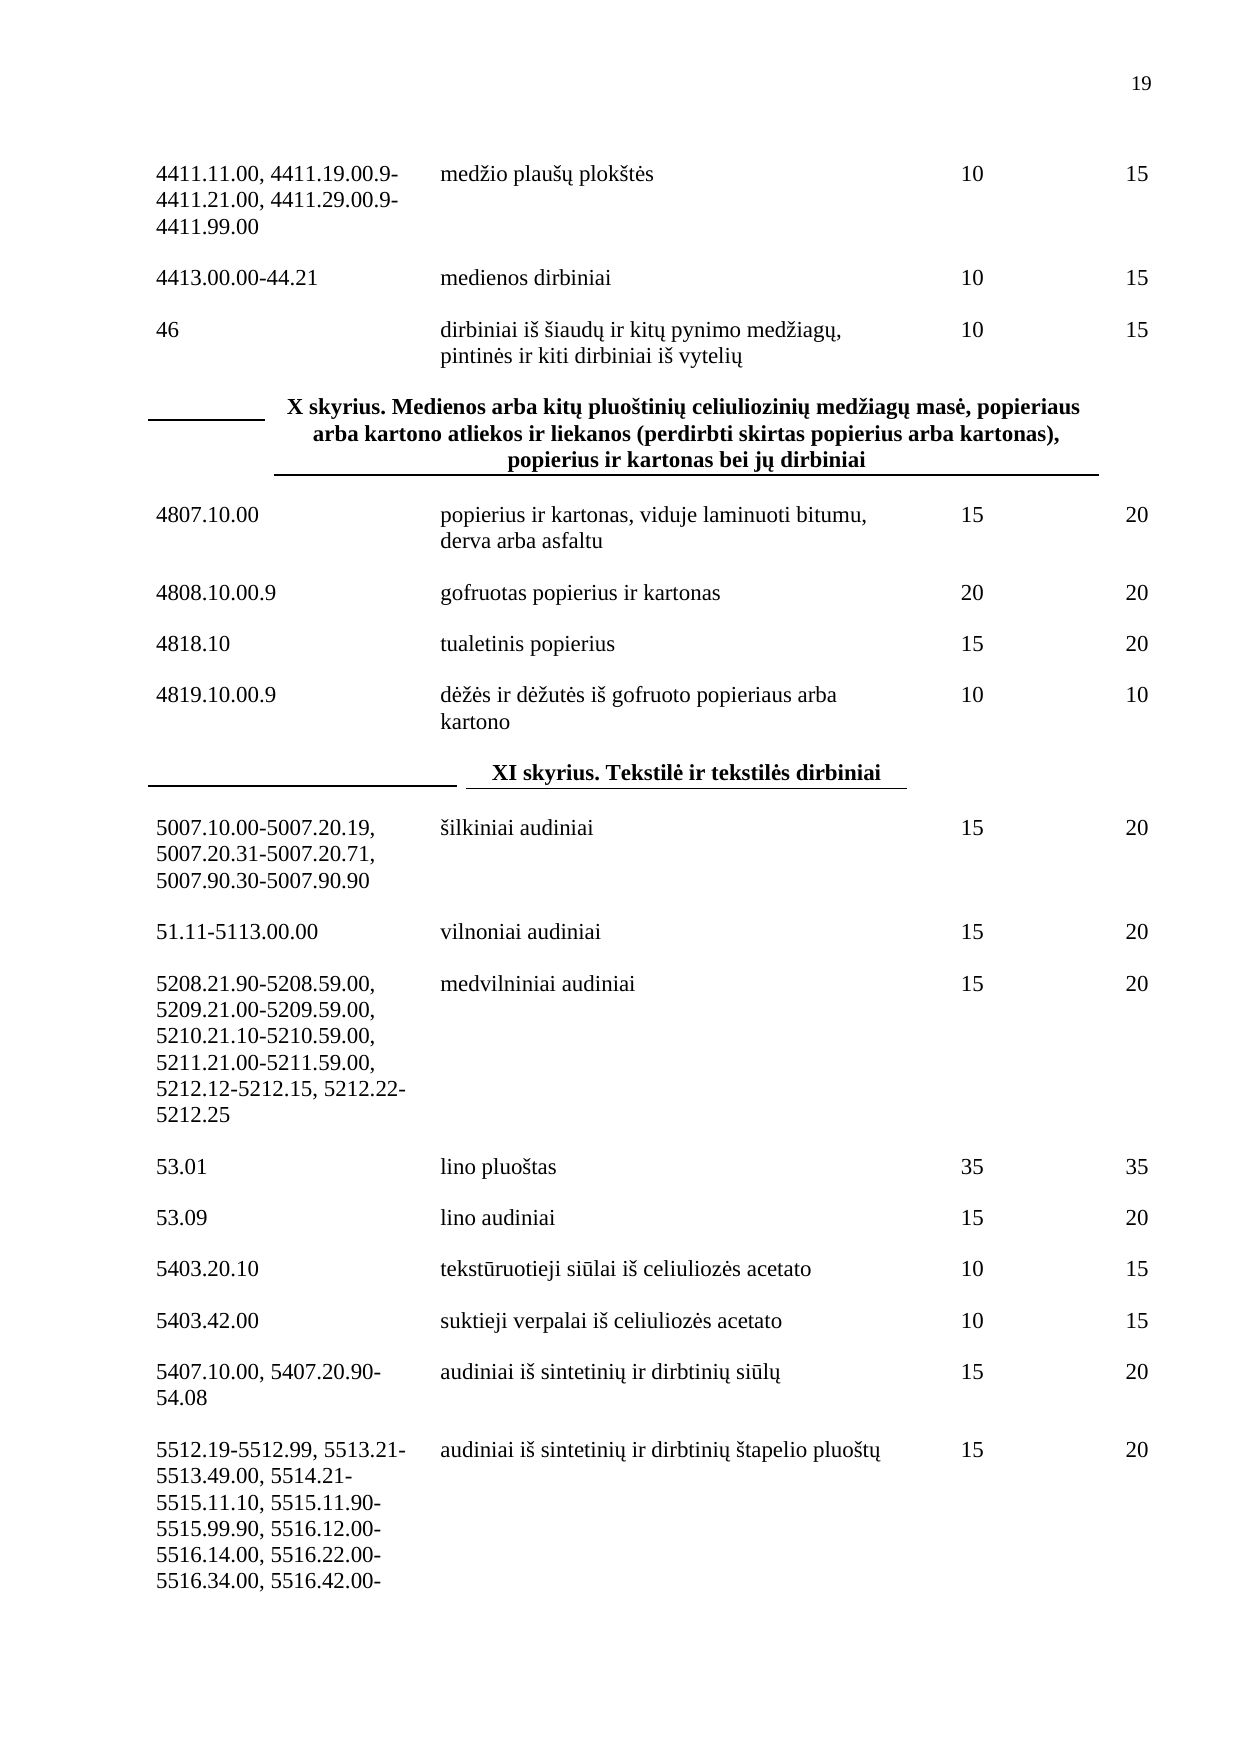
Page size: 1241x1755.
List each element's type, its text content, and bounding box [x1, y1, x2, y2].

table_cell 5208.21.90-5208.59.00, 5209.21.00-5209.59.00, 5210.21.10-5210.59.00, 5211.21.00-5211.59.00, 5212.12-5212.15, 5212.22-5212.25 [150, 957, 434, 1140]
table_cell 10 [888, 303, 1057, 381]
table_cell 15 [888, 802, 1057, 906]
table_cell 15 [888, 618, 1057, 669]
table_cell [145, 566, 150, 618]
table_cell 4819.10.00.9 [150, 669, 434, 747]
table_cell 4413.00.00-44.21 [150, 252, 434, 303]
table_cell 4818.10 [150, 618, 434, 669]
table_cell [145, 489, 150, 566]
table_cell medienos dirbiniai [434, 252, 887, 303]
table_cell 5512.19-5512.99, 5513.21-5513.49.00, 5514.21-5515.11.10, 5515.11.90-5515.99.90, 5516.12.00-5516.14.00, 5516.22.00-5516.34.00, 5516.42.00- [150, 1423, 434, 1594]
table_cell audiniai iš sintetinių ir dirbtinių štapelio pluoštų [434, 1423, 887, 1594]
table_cell [145, 1192, 150, 1243]
table_cell 20 [888, 566, 1057, 618]
table_cell 20 [1057, 1192, 1217, 1243]
table_cell 15 [1057, 303, 1217, 381]
table_cell 10 [1057, 669, 1217, 747]
table_cell X skyrius. Medienos arba kitų pluoštinių celiuliozinių medžiagų masė, popieriaus arba kartono atliekos ir liekanos (perdirbti skirtas popierius arba kartonas), popierius ir kartonas bei jų dirbiniai [150, 381, 1217, 488]
table_cell [145, 747, 150, 802]
table_cell 15 [888, 489, 1057, 566]
table_cell 53.01 [150, 1140, 434, 1192]
table_cell suktieji verpalai iš celiuliozės acetato [434, 1294, 887, 1346]
table_cell 10 [888, 252, 1057, 303]
table_cell 10 [888, 669, 1057, 747]
table_cell [145, 1243, 150, 1294]
table_cell [145, 957, 150, 1140]
table_cell 15 [888, 1423, 1057, 1594]
table_cell 5403.42.00 [150, 1294, 434, 1346]
table_cell [145, 669, 150, 747]
table_cell [145, 618, 150, 669]
table_cell 35 [1057, 1140, 1217, 1192]
table_cell 10 [888, 1243, 1057, 1294]
table_cell 4808.10.00.9 [150, 566, 434, 618]
table_cell 4807.10.00 [150, 489, 434, 566]
table_cell 15 [1057, 1243, 1217, 1294]
table_cell XI skyrius. Tekstilė ir tekstilės dirbiniai [150, 747, 1217, 802]
table_cell [145, 1346, 150, 1423]
table_cell 20 [1057, 957, 1217, 1140]
table_cell lino audiniai [434, 1192, 887, 1243]
table_cell [145, 906, 150, 957]
table_cell medvilniniai audiniai [434, 957, 887, 1140]
table_cell tekstūruotieji siūlai iš celiuliozės acetato [434, 1243, 887, 1294]
table_cell [145, 148, 150, 252]
table_cell dėžės ir dėžutės iš gofruoto popieriaus arba kartono [434, 669, 887, 747]
table_cell 10 [888, 1294, 1057, 1346]
table_cell 20 [1057, 906, 1217, 957]
table_cell 15 [888, 906, 1057, 957]
table_cell lino pluoštas [434, 1140, 887, 1192]
table_cell 20 [1057, 802, 1217, 906]
table_cell 15 [888, 1192, 1057, 1243]
table_cell 20 [1057, 1346, 1217, 1423]
table_cell [145, 303, 150, 381]
table_cell dirbiniai iš šiaudų ir kitų pynimo medžiagų, pintinės ir kiti dirbiniai iš vytelių [434, 303, 887, 381]
table_cell 15 [888, 957, 1057, 1140]
table_cell 20 [1057, 566, 1217, 618]
table_cell 15 [1057, 1294, 1217, 1346]
table_cell gofruotas popierius ir kartonas [434, 566, 887, 618]
table_cell 5007.10.00-5007.20.19, 5007.20.31-5007.20.71, 5007.90.30-5007.90.90 [150, 802, 434, 906]
table_cell vilnoniai audiniai [434, 906, 887, 957]
table_cell tualetinis popierius [434, 618, 887, 669]
table_cell [145, 1423, 150, 1594]
table_cell 20 [1057, 1423, 1217, 1594]
table_cell 4411.11.00, 4411.19.00.9-4411.21.00, 4411.29.00.9-4411.99.00 [150, 148, 434, 252]
table_cell 20 [1057, 489, 1217, 566]
table_cell 5407.10.00, 5407.20.90-54.08 [150, 1346, 434, 1423]
table_cell [145, 381, 150, 488]
table_cell popierius ir kartonas, viduje laminuoti bitumu, derva arba asfaltu [434, 489, 887, 566]
table_cell [145, 252, 150, 303]
table_cell 46 [150, 303, 434, 381]
table_cell 35 [888, 1140, 1057, 1192]
table_cell [145, 1140, 150, 1192]
table_cell 10 [888, 148, 1057, 252]
table_cell 15 [888, 1346, 1057, 1423]
table_cell šilkiniai audiniai [434, 802, 887, 906]
table_cell medžio plaušų plokštės [434, 148, 887, 252]
table_cell 15 [1057, 148, 1217, 252]
table_cell 53.09 [150, 1192, 434, 1243]
table_cell 15 [1057, 252, 1217, 303]
table_cell 51.11-5113.00.00 [150, 906, 434, 957]
table_cell 5403.20.10 [150, 1243, 434, 1294]
table_cell [145, 802, 150, 906]
table_cell [145, 1294, 150, 1346]
table_cell 20 [1057, 618, 1217, 669]
table_cell audiniai iš sintetinių ir dirbtinių siūlų [434, 1346, 887, 1423]
